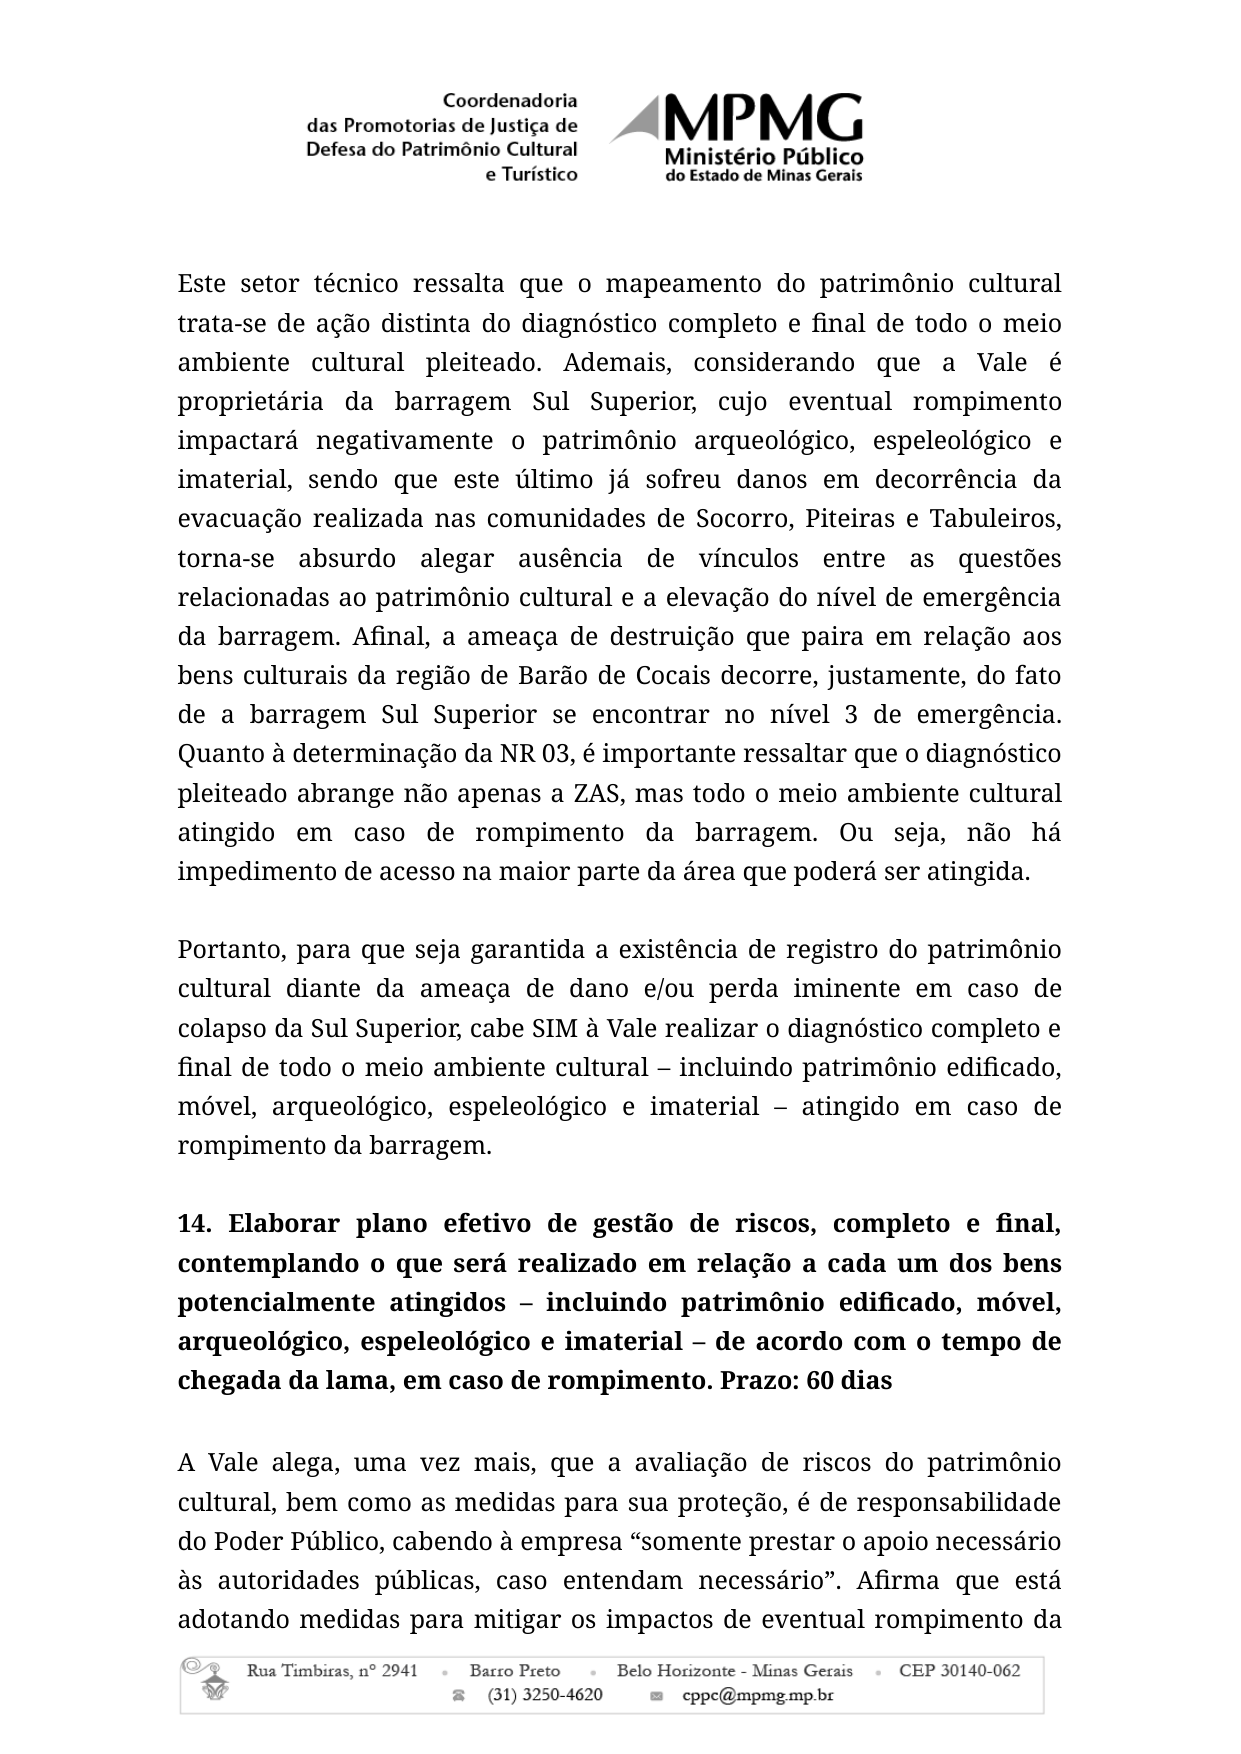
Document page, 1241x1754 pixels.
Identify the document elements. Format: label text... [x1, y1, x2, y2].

text 14. Elaborar plano efetivo de gestão de riscos, completo e final, contemplando o que será realizado em relação a cada um dos bens potencialmente atingidos – incluindo patrimônio edificado, móvel, arqueológico, espeleológico e imaterial – de acordo com o tempo de chegada da lama, em caso de rompimento. Prazo: 60 dias [177, 1206, 1063, 1397]
text A Vale alega, uma vez mais, que a avaliação de riscos do patrimônio cultural, bem como as medidas para sua proteção, é de responsabilidade do Poder Público, cabendo à empresa “somente prestar o apoio necessário às autoridades públicas, caso entendam necessário”. Afirma que está adotando medidas para mitigar os impactos de eventual rompimento da [177, 1445, 1063, 1636]
text Este setor técnico ressalta que o mapeamento do patrimônio cultural trata-se de ação distinta do diagnóstico completo e final de todo o meio ambiente cultural pleiteado. Ademais, considerando que a Vale é proprietária da barragem Sul Superior, cujo eventual rompimento impactará negativamente o patrimônio arqueológico, espeleológico e imaterial, sendo que este último já sofreu danos em decorrência da evacuação realizada nas comunidades de Socorro, Piteiras e Tabuleiros, torna-se absurdo alegar ausência de vínculos entre as questões relacionadas ao patrimônio cultural e a elevação do nível de emergência da barragem. Afinal, a ameaça de destruição que paira em relação aos bens culturais da região de Barão de Cocais decorre, justamente, do fato de a barragem Sul Superior se encontrar no nível 3 de emergência. Quanto à determinação da NR 03, é importante ressaltar que o diagnóstico pleiteado abrange não apenas a ZAS, mas todo o meio ambiente cultural atingido em caso de rompimento da barragem. Ou seja, não há impedimento de acesso na maior parte da área que poderá ser atingida. [177, 266, 1063, 888]
text Portanto, para que seja garantida a existência de registro do patrimônio cultural diante da ameaça de dano e/ou perda iminente em caso de colapso da Sul Superior, cabe SIM à Vale realizar o diagnóstico completo e final de todo o meio ambiente cultural – incluindo patrimônio edificado, móvel, arqueológico, espeleológico e imaterial – atingido em caso de rompimento da barragem. [177, 932, 1063, 1162]
picture [182, 65, 1058, 198]
picture [168, 1648, 1049, 1716]
